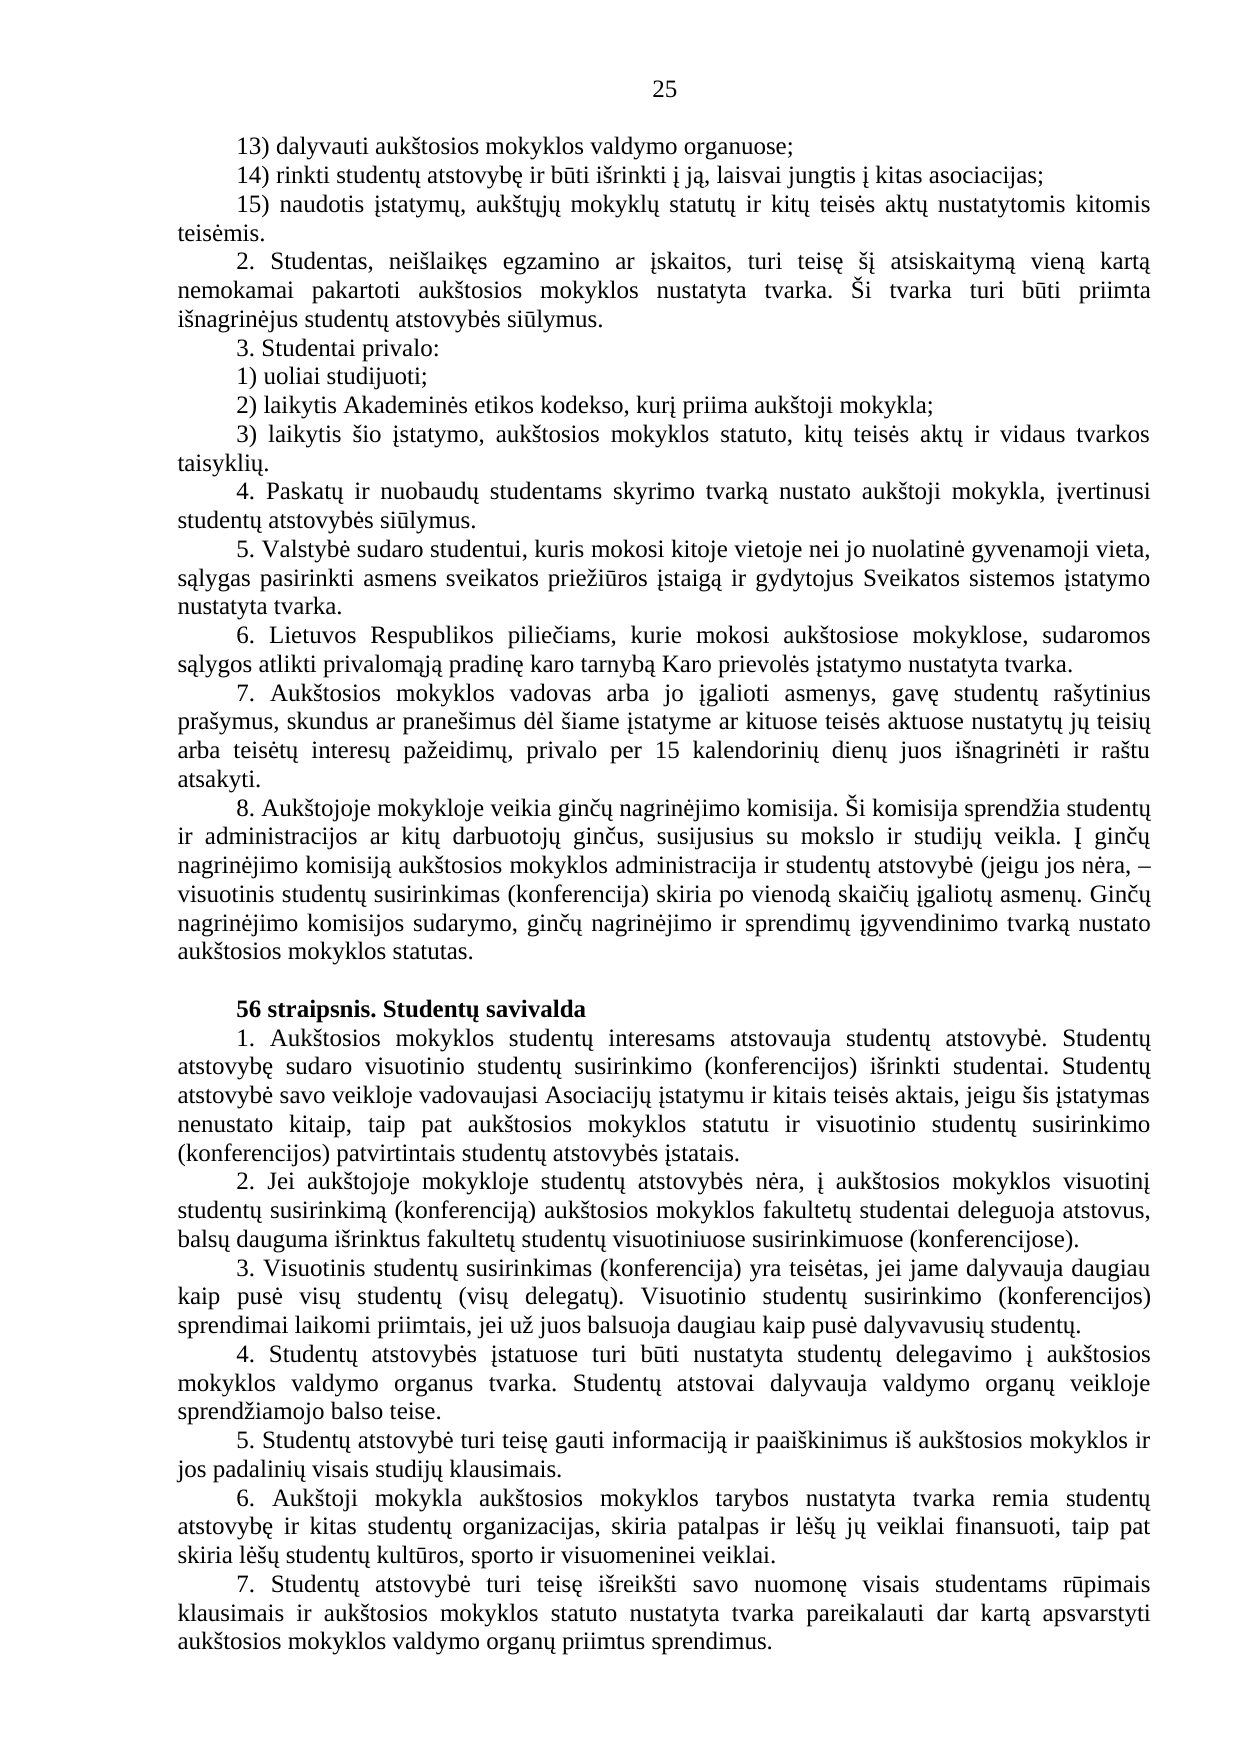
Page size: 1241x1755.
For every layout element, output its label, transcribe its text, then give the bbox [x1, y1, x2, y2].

text 2. Jei aukštojoje mokykloje studentų atstovybės nėra, į aukštosios mokyklos visuotinį studentų susirinkimą (konferenciją) aukštosios mokyklos fakultetų studentai deleguoja atstovus, balsų dauguma išrinktus fakultetų studentų visuotiniuose susirinkimuose (konferencijose). [177, 1166, 1152, 1253]
text 1. Aukštosios mokyklos studentų interesams atstovauja studentų atstovybė. Studentų atstovybę sudaro visuotinio studentų susirinkimo (konferencijos) išrinkti studentai. Studentų atstovybė savo veikloje vadovaujasi Asociacijų įstatymu ir kitais teisės aktais, jeigu šis įstatymas nenustato kitaip, taip pat aukštosios mokyklos statutu ir visuotinio studentų susirinkimo (konferencijos) patvirtintais studentų atstovybės įstatais. [177, 1023, 1152, 1166]
text 7. Studentų atstovybė turi teisę išreikšti savo nuomonę visais studentams rūpimais klausimais ir aukštosios mokyklos statuto nustatyta tvarka pareikalauti dar kartą apsvarstyti aukštosios mokyklos valdymo organų priimtus sprendimus. [177, 1569, 1152, 1655]
text 2) laikytis Akademinės etikos kodekso, kurį priima aukštoji mokykla; [177, 390, 1152, 419]
text 4. Studentų atstovybės įstatuose turi būti nustatyta studentų delegavimo į aukštosios mokyklos valdymo organus tvarka. Studentų atstovai dalyvauja valdymo organų veikloje sprendžiamojo balso teise. [177, 1339, 1152, 1425]
text 1) uoliai studijuoti; [177, 361, 1152, 390]
text 6. Aukštoji mokykla aukštosios mokyklos tarybos nustatyta tvarka remia studentų atstovybę ir kitas studentų organizacijas, skiria patalpas ir lėšų jų veiklai finansuoti, taip pat skiria lėšų studentų kultūros, sporto ir visuomeninei veiklai. [177, 1483, 1152, 1569]
text 14) rinkti studentų atstovybę ir būti išrinkti į ją, laisvai jungtis į kitas asociacijas; [177, 160, 1152, 189]
text 3) laikytis šio įstatymo, aukštosios mokyklos statuto, kitų teisės aktų ir vidaus tvarkos taisyklių. [177, 419, 1152, 476]
text 8. Aukštojoje mokykloje veikia ginčų nagrinėjimo komisija. Ši komisija sprendžia studentų ir administracijos ar kitų darbuotojų ginčus, susijusius su mokslo ir studijų veikla. Į ginčų nagrinėjimo komisiją aukštosios mokyklos administracija ir studentų atstovybė (jeigu jos nėra, – visuotinis studentų susirinkimas (konferencija) skiria po vienodą skaičių įgaliotų asmenų. Ginčų nagrinėjimo komisijos sudarymo, ginčų nagrinėjimo ir sprendimų įgyvendinimo tvarką nustato aukštosios mokyklos statutas. [177, 793, 1152, 965]
text 5. Valstybė sudaro studentui, kuris mokosi kitoje vietoje nei jo nuolatinė gyvenamoji vieta, sąlygas pasirinkti asmens sveikatos priežiūros įstaigą ir gydytojus Sveikatos sistemos įstatymo nustatyta tvarka. [177, 534, 1152, 620]
text 7. Aukštosios mokyklos vadovas arba jo įgalioti asmenys, gavę studentų rašytinius prašymus, skundus ar pranešimus dėl šiame įstatyme ar kituose teisės aktuose nustatytų jų teisių arba teisėtų interesų pažeidimų, privalo per 15 kalendorinių dienų juos išnagrinėti ir raštu atsakyti. [177, 678, 1152, 793]
text 3. Studentai privalo: [177, 333, 1152, 361]
text 2. Studentas, neišlaikęs egzamino ar įskaitos, turi teisę šį atsiskaitymą vieną kartą nemokamai pakartoti aukštosios mokyklos nustatyta tvarka. Ši tvarka turi būti priimta išnagrinėjus studentų atstovybės siūlymus. [177, 246, 1152, 333]
text 13) dalyvauti aukštosios mokyklos valdymo organuose; [177, 131, 1152, 160]
text 3. Visuotinis studentų susirinkimas (konferencija) yra teisėtas, jei jame dalyvauja daugiau kaip pusė visų studentų (visų delegatų). Visuotinio studentų susirinkimo (konferencijos) sprendimai laikomi priimtais, jei už juos balsuoja daugiau kaip pusė dalyvavusių studentų. [177, 1253, 1152, 1339]
text 4. Paskatų ir nuobaudų studentams skyrimo tvarką nustato aukštoji mokykla, įvertinusi studentų atstovybės siūlymus. [177, 476, 1152, 534]
text 15) naudotis įstatymų, aukštųjų mokyklų statutų ir kitų teisės aktų nustatytomis kitomis teisėmis. [177, 189, 1152, 246]
text 6. Lietuvos Respublikos piliečiams, kurie mokosi aukštosiose mokyklose, sudaromos sąlygos atlikti privalomąją pradinę karo tarnybą Karo prievolės įstatymo nustatyta tvarka. [177, 620, 1152, 678]
text 56 straipsnis. Studentų savivalda [177, 994, 1152, 1023]
text 5. Studentų atstovybė turi teisę gauti informaciją ir paaiškinimus iš aukštosios mokyklos ir jos padalinių visais studijų klausimais. [177, 1425, 1152, 1483]
